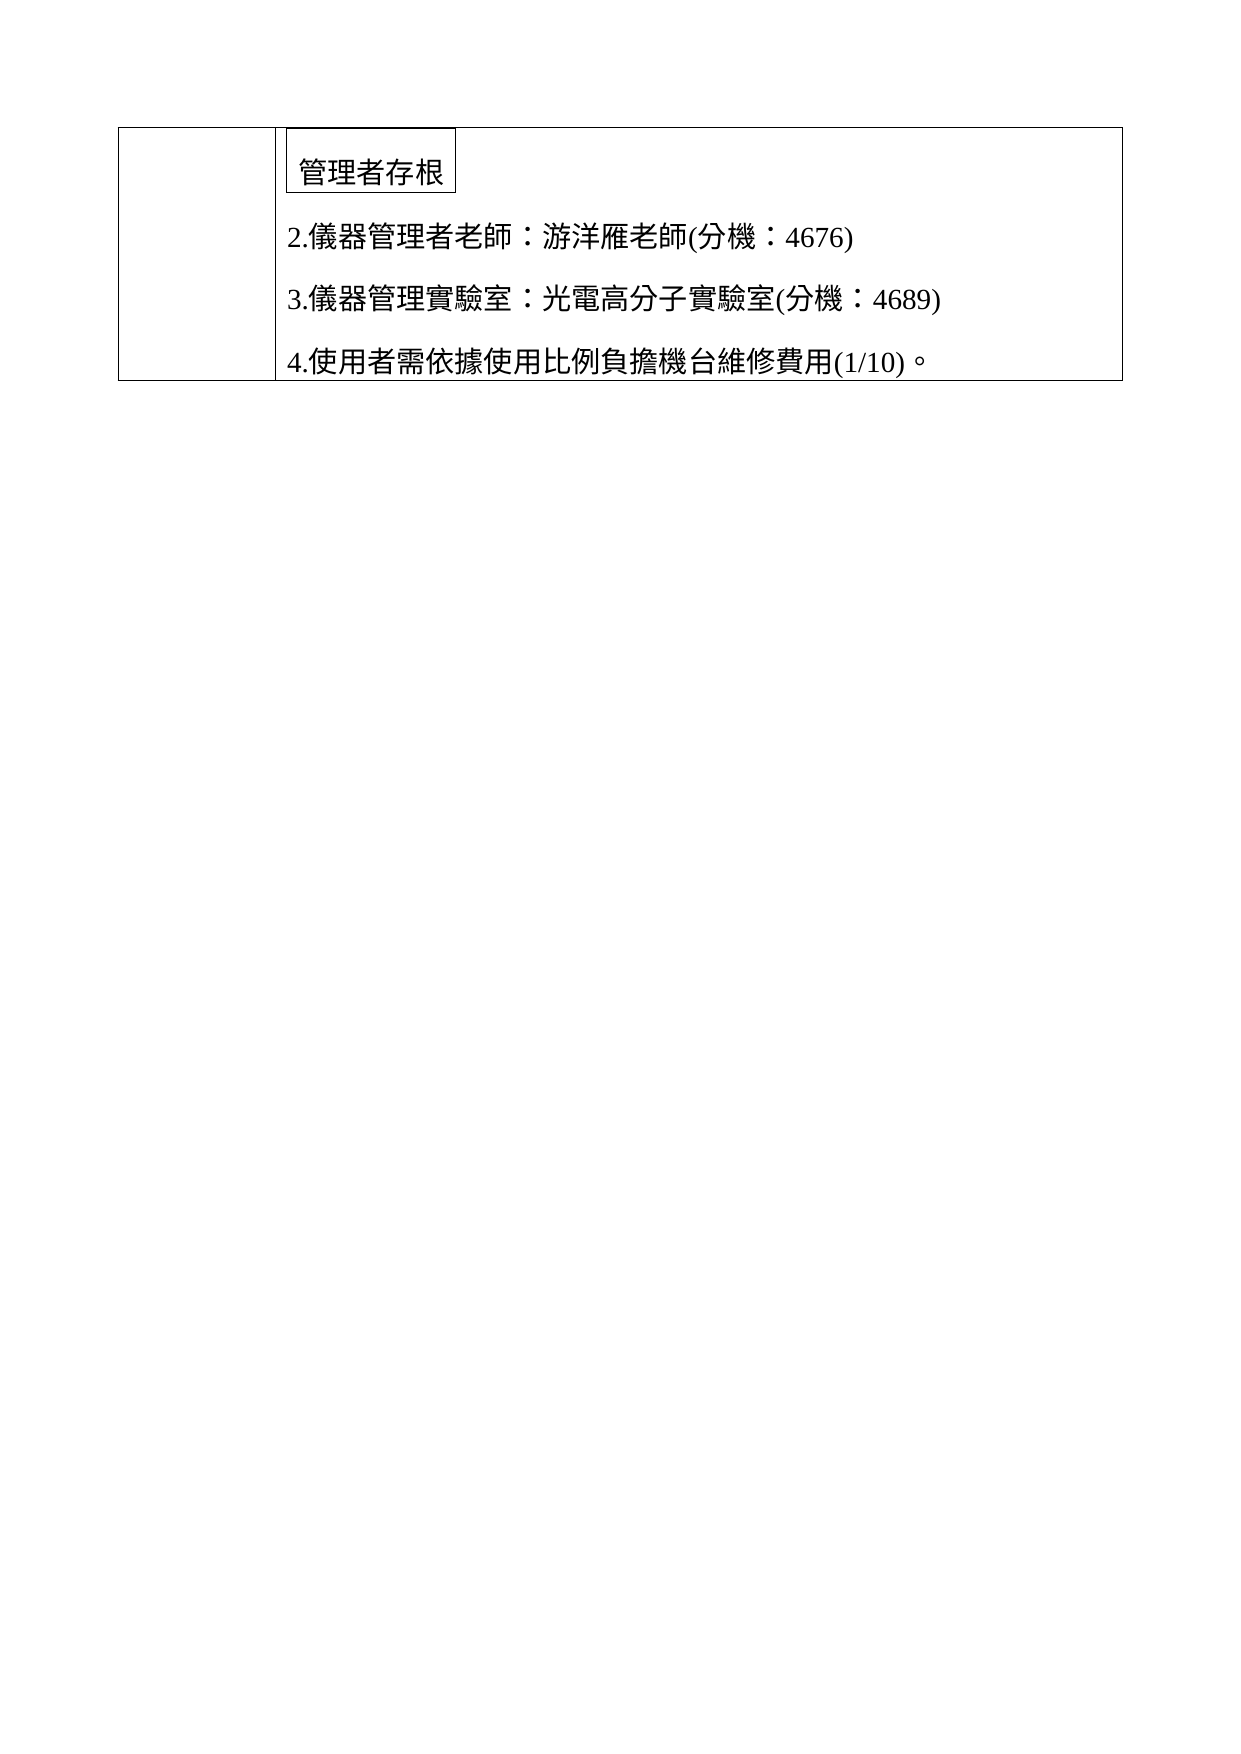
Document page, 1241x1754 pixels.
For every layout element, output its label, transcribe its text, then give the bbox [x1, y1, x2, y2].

table_cell [119, 128, 275, 380]
table_cell 2.儀器管理者老師：游洋雁老師(分機：4676) 3.儀器管理實驗室：光電高分子實驗室(分機：4689) 4.使用者需依據使用比例負擔機台維修費用(1/10)。 [276, 128, 1122, 380]
table_header 管理者存根 [287, 129, 455, 192]
